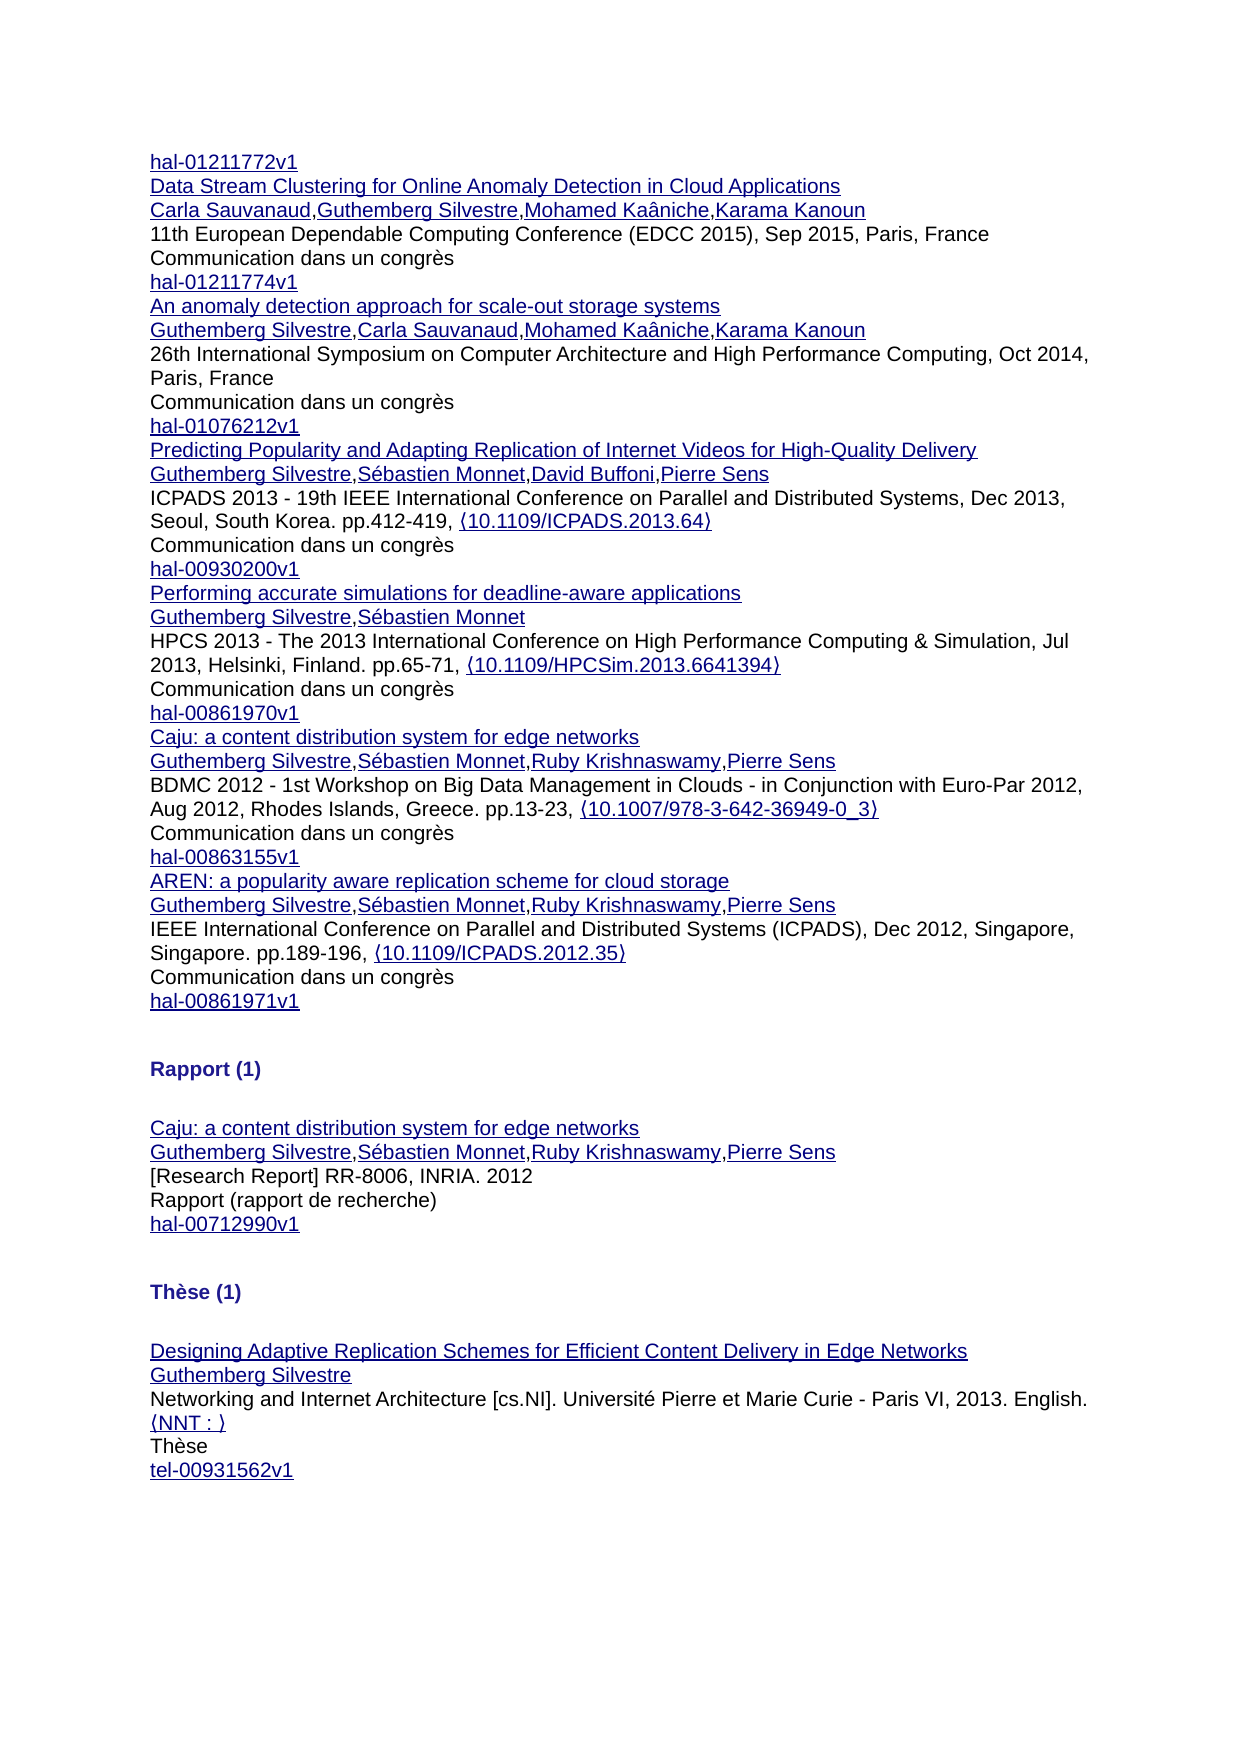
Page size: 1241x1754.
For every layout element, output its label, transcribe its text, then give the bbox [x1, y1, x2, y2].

table_cell Performing accurate simulations for deadline-aware applications Guthemberg Silvestre,Sébastien Monnet HPCS 2013 - The 2013 International Conference on High Performance Computing & Simulation, Jul 2013, Helsinki, Finland. pp.65-71, ⟨10.1109/HPCSim.2013.6641394⟩ Communication dans un congrès hal-00861970v1 [150, 581, 1090, 725]
subtitle Rapport (1) [150, 1057, 1090, 1081]
table_header Designing Adaptive Replication Schemes for Efficient Content Delivery in Edge Networks Guthemberg Silvestre Networking and Internet Architecture [cs.NI]. Université Pierre et Marie Curie - Paris VI, 2013. English. ⟨NNT : ⟩ Thèse tel-00931562v1 [150, 1339, 1090, 1482]
table_cell Data Stream Clustering for Online Anomaly Detection in Cloud Applications Carla Sauvanaud,Guthemberg Silvestre,Mohamed Kaâniche,Karama Kanoun 11th European Dependable Computing Conference (EDCC 2015), Sep 2015, Paris, France Communication dans un congrès hal-01211774v1 [150, 174, 1090, 294]
subtitle Thèse (1) [150, 1280, 1090, 1304]
table_header Caju: a content distribution system for edge networks Guthemberg Silvestre,Sébastien Monnet,Ruby Krishnaswamy,Pierre Sens [Research Report] RR-8006, INRIA. 2012 Rapport (rapport de recherche) hal-00712990v1 [150, 1116, 1090, 1235]
table_cell Predicting Popularity and Adapting Replication of Internet Videos for High-Quality Delivery Guthemberg Silvestre,Sébastien Monnet,David Buffoni,Pierre Sens ICPADS 2013 - 19th IEEE International Conference on Parallel and Distributed Systems, Dec 2013, Seoul, South Korea. pp.412-419, ⟨10.1109/ICPADS.2013.64⟩ Communication dans un congrès hal-00930200v1 [150, 438, 1090, 581]
table_cell hal-01211772v1 [150, 150, 1090, 174]
table_cell Caju: a content distribution system for edge networks Guthemberg Silvestre,Sébastien Monnet,Ruby Krishnaswamy,Pierre Sens BDMC 2012 - 1st Workshop on Big Data Management in Clouds - in Conjunction with Euro-Par 2012, Aug 2012, Rhodes Islands, Greece. pp.13-23, ⟨10.1007/978-3-642-36949-0_3⟩ Communication dans un congrès hal-00863155v1 [150, 725, 1090, 869]
table_cell AREN: a popularity aware replication scheme for cloud storage Guthemberg Silvestre,Sébastien Monnet,Ruby Krishnaswamy,Pierre Sens IEEE International Conference on Parallel and Distributed Systems (ICPADS), Dec 2012, Singapore, Singapore. pp.189-196, ⟨10.1109/ICPADS.2012.35⟩ Communication dans un congrès hal-00861971v1 [150, 869, 1090, 1012]
table_cell An anomaly detection approach for scale-out storage systems Guthemberg Silvestre,Carla Sauvanaud,Mohamed Kaâniche,Karama Kanoun 26th International Symposium on Computer Architecture and High Performance Computing, Oct 2014, Paris, France Communication dans un congrès hal-01076212v1 [150, 294, 1090, 437]
